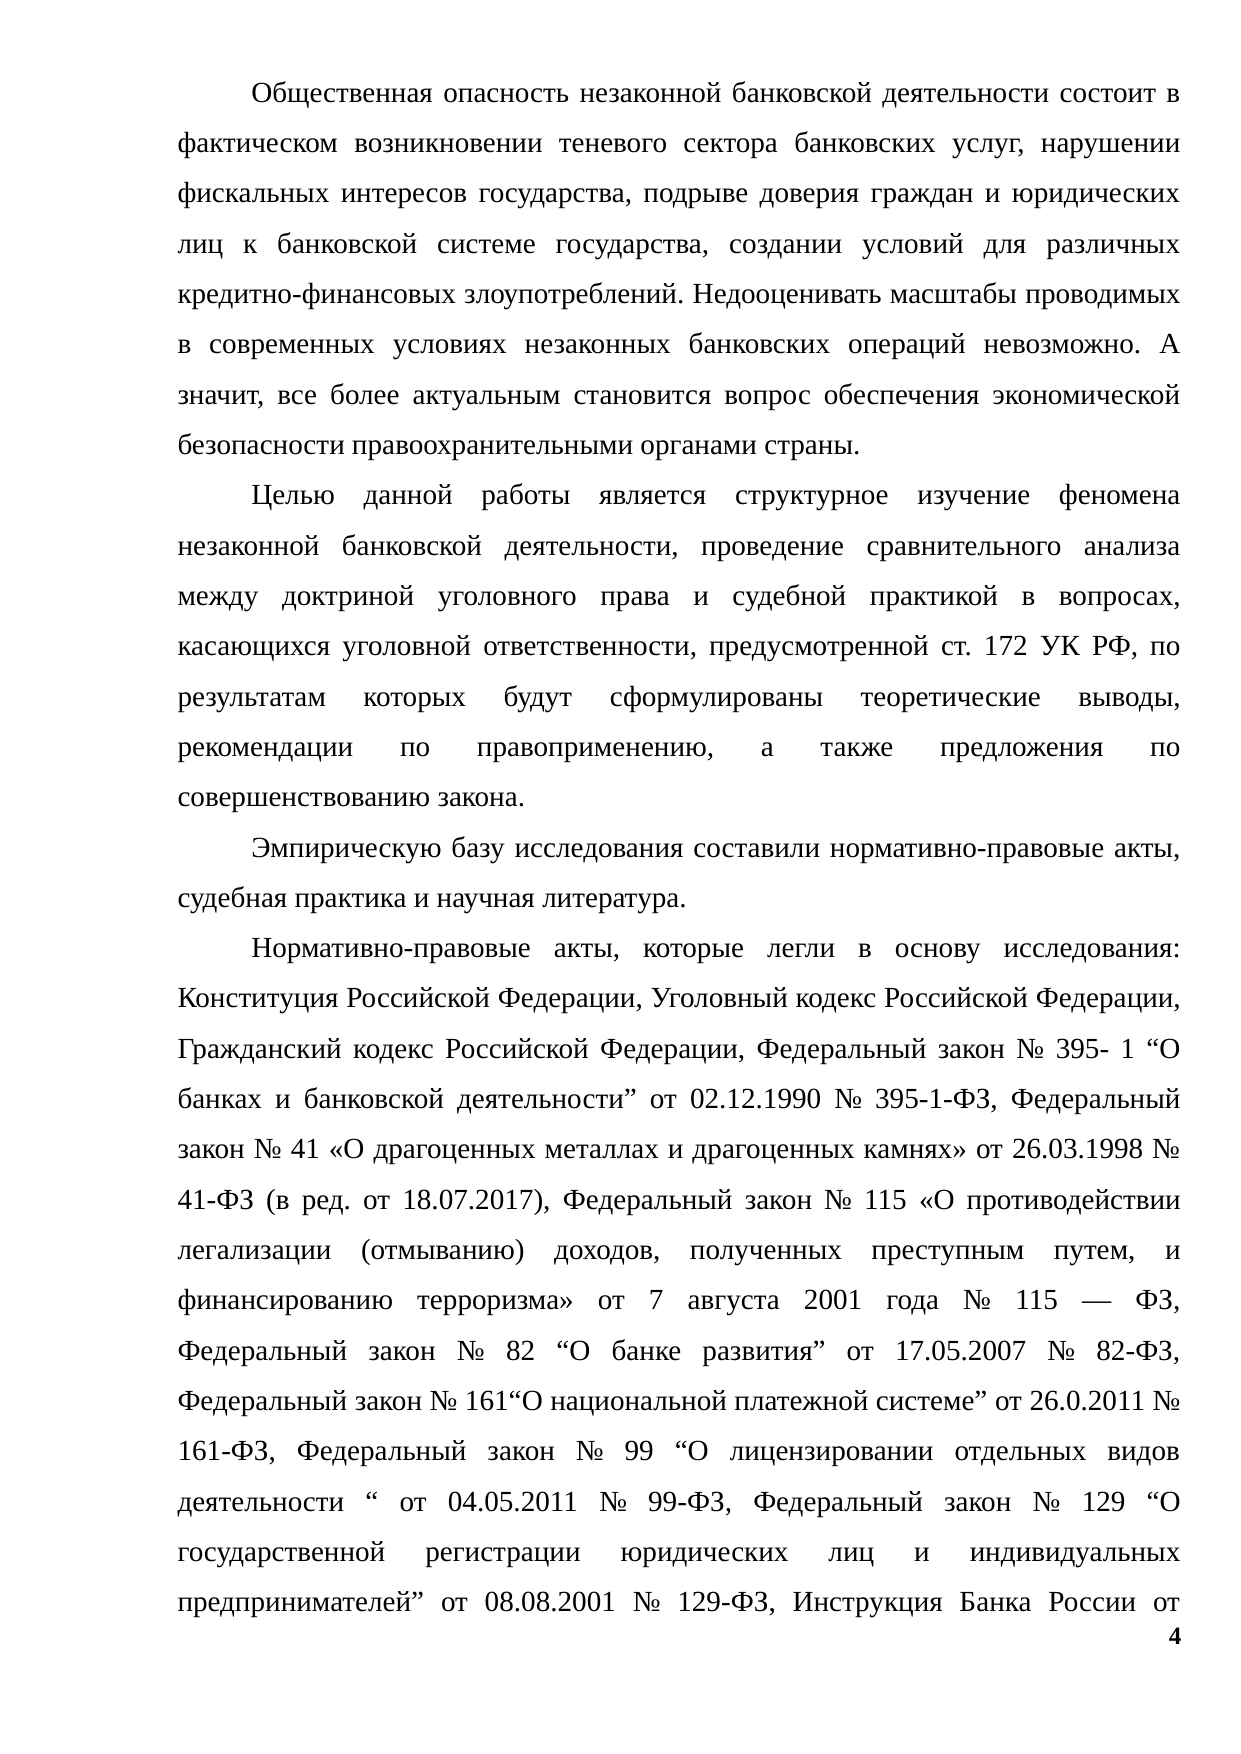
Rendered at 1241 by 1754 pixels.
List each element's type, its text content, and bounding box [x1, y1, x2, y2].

text Эмпирическую базу исследования составили нормативно-правовые акты, судебная практика и научная литература. [177, 830, 1181, 913]
text Общественная опасность незаконной банковской деятельности состоит в фактическом возникновении теневого сектора банковских услуг, нарушении фискальных интересов государства, подрыве доверия граждан и юридических лиц к банковской системе государства, создании условий для различных кредитно-финансовых злоупотреблений. Недооценивать масштабы проводимых в современных условиях незаконных банковских операций невозможно. А значит, все более актуальным становится вопрос обеспечения экономической безопасности правоохранительными органами страны. [177, 75, 1181, 461]
text Нормативно-правовые акты, которые легли в основу исследования: Конституция Российской Федерации, Уголовный кодекс Российской Федерации, Гражданский кодекс Российской Федерации, Федеральный закон № 395- 1 “О банках и банковской деятельности” от 02.12.1990 № 395-1-ФЗ, Федеральный закон № 41 «О драгоценных металлах и драгоценных камнях» от 26.03.1998 № 41-ФЗ (в ред. от 18.07.2017), Федеральный закон № 115 «О противодействии легализации (отмыванию) доходов, полученных преступным путем, и финансированию терроризма» от 7 августа 2001 года № 115 — ФЗ, Федеральный закон № 82 “О банке развития” от 17.05.2007 № 82-ФЗ, Федеральный закон № 161“О национальной платежной системе” от 26.0.2011 № 161-ФЗ, Федеральный закон № 99 “О лицензировании отдельных видов деятельности “ от 04.05.2011 № 99-ФЗ, Федеральный закон № 129 “О государственной регистрации юридических лиц и индивидуальных предпринимателей” от 08.08.2001 № 129-ФЗ, Инструкция Банка России от [177, 930, 1181, 1618]
text Целью данной работы является структурное изучение феномена незаконной банковской деятельности, проведение сравнительного анализа между доктриной уголовного права и судебной практикой в вопросах, касающихся уголовной ответственности, предусмотренной ст. 172 УК РФ, по результатам которых будут сформулированы теоретические выводы, рекомендации по правоприменению, а также предложения по совершенствованию закона. [177, 477, 1181, 813]
